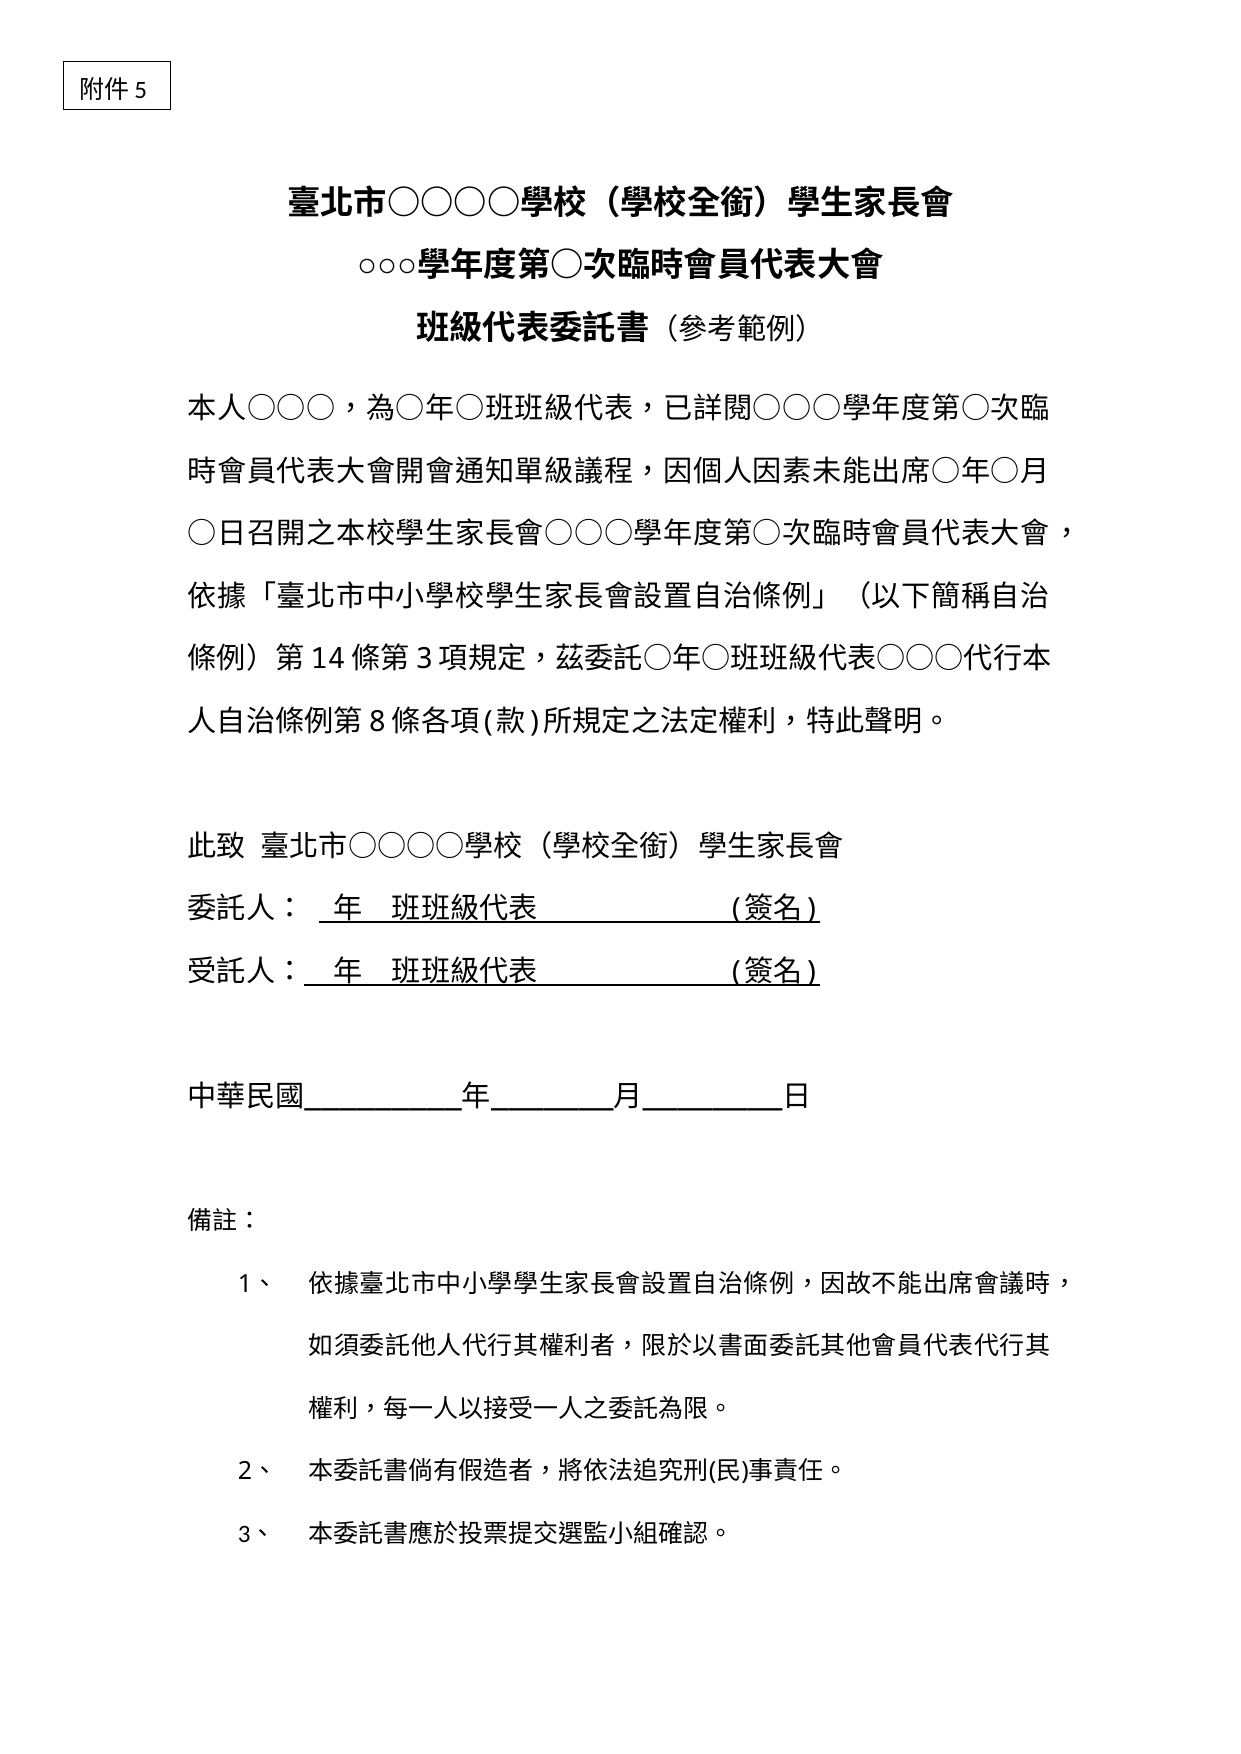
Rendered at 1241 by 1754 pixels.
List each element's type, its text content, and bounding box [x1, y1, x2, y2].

text 本人○○○，為○年○班班級代表，已詳閱○○○學年度第○次臨時會員代表大會開會通知單級議程，因個人因素未能出席○年○月○日召開之本校學生家長會○○○學年度第○次臨時會員代表大會，依據「臺北市中小學校學生家長會設置自治條例」（以下簡稱自治條例）第14條第3項規定，茲委託○年○班班級代表○○○代行本人自治條例第8條各項(款)所規定之法定權利，特此聲明。 [187, 364, 1053, 739]
text 委託人： 年 班班級代表 (簽名) [187, 864, 1053, 927]
text 班級代表委託書（參考範例） [187, 283, 1053, 346]
text 備註： [187, 1177, 1053, 1239]
text 附件5 [79, 70, 155, 101]
list 本委託書倘有假造者，將依法追究刑(民)事責任。 [238, 1427, 1053, 1489]
list 本委託書應於投票提交選監小組確認。 [238, 1489, 1053, 1552]
list 依據臺北市中小學學生家長會設置自治條例，因故不能出席會議時，如須委託他人代行其權利者，限於以書面委託其他會員代表代行其權利，每一人以接受一人之委託為限。 [238, 1239, 1053, 1427]
text [64, 62, 170, 109]
text ○○○學年度第○次臨時會員代表大會 [187, 221, 1053, 283]
text 受託人： 年 班班級代表 (簽名) [187, 927, 1053, 989]
text 臺北市○○○○學校（學校全銜）學生家長會 [187, 158, 1053, 221]
text 中華民國_________年_______月________日 [187, 1052, 1053, 1114]
text 此致 臺北市○○○○學校（學校全銜）學生家長會 [187, 802, 1053, 864]
